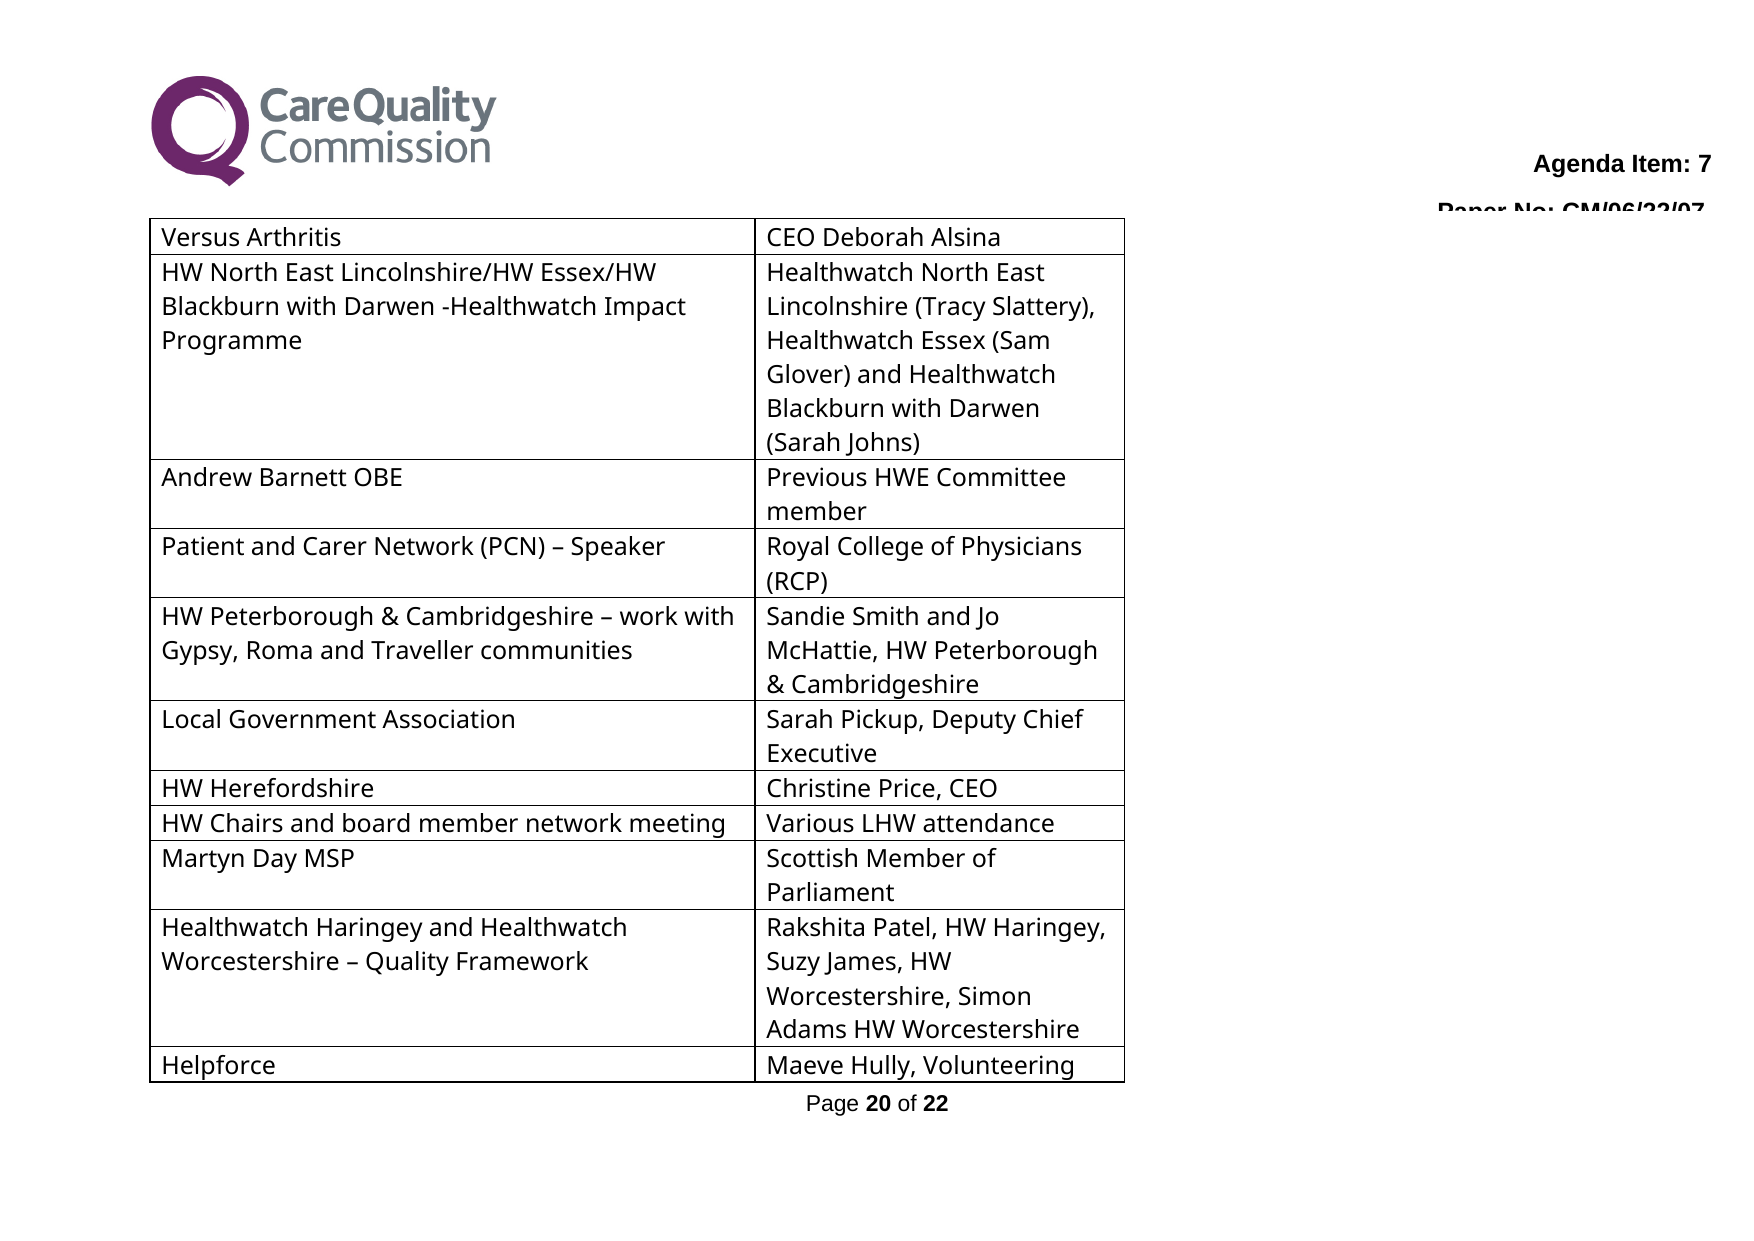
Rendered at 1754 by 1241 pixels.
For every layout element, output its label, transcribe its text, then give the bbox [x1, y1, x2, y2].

table_cell HW Herefordshire [151, 771, 754, 805]
table_cell Previous HWE Committee member [756, 460, 1124, 528]
table_cell HW Peterborough & Cambridgeshire – work with Gypsy, Roma and Traveller communities [151, 598, 754, 700]
table_cell Royal College of Physicians (RCP) [756, 529, 1124, 597]
table_cell Andrew Barnett OBE [151, 460, 754, 528]
table_cell Versus Arthritis [151, 219, 754, 253]
table_cell Various LHW attendance [756, 806, 1124, 840]
table_cell Healthwatch Haringey and Healthwatch Worcestershire – Quality Framework [151, 910, 754, 1046]
table_cell Helpforce [151, 1047, 754, 1081]
table_cell Local Government Association [151, 701, 754, 769]
table_cell Martyn Day MSP [151, 841, 754, 909]
table_cell CEO Deborah Alsina [756, 219, 1124, 253]
table_cell Christine Price, CEO [756, 771, 1124, 805]
table_cell HW North East Lincolnshire/HW Essex/HW Blackburn with Darwen -Healthwatch Impact Programme [151, 255, 754, 459]
table_cell Healthwatch North East Lincolnshire (Tracy Slattery), Healthwatch Essex (Sam Glover) and Healthwatch Blackburn with Darwen (Sarah Johns) [756, 255, 1124, 459]
table_cell Sarah Pickup, Deputy Chief Executive [756, 701, 1124, 769]
table_cell Rakshita Patel, HW Haringey, Suzy James, HW Worcestershire, Simon Adams HW Worcestershire [756, 910, 1124, 1046]
table_cell HW Chairs and board member network meeting [151, 806, 754, 840]
table_cell Maeve Hully, Volunteering [756, 1047, 1124, 1081]
table_cell Scottish Member of Parliament [756, 841, 1124, 909]
table_cell Patient and Carer Network (PCN) – Speaker [151, 529, 754, 597]
table_cell Sandie Smith and Jo McHattie, HW Peterborough & Cambridgeshire [756, 598, 1124, 700]
